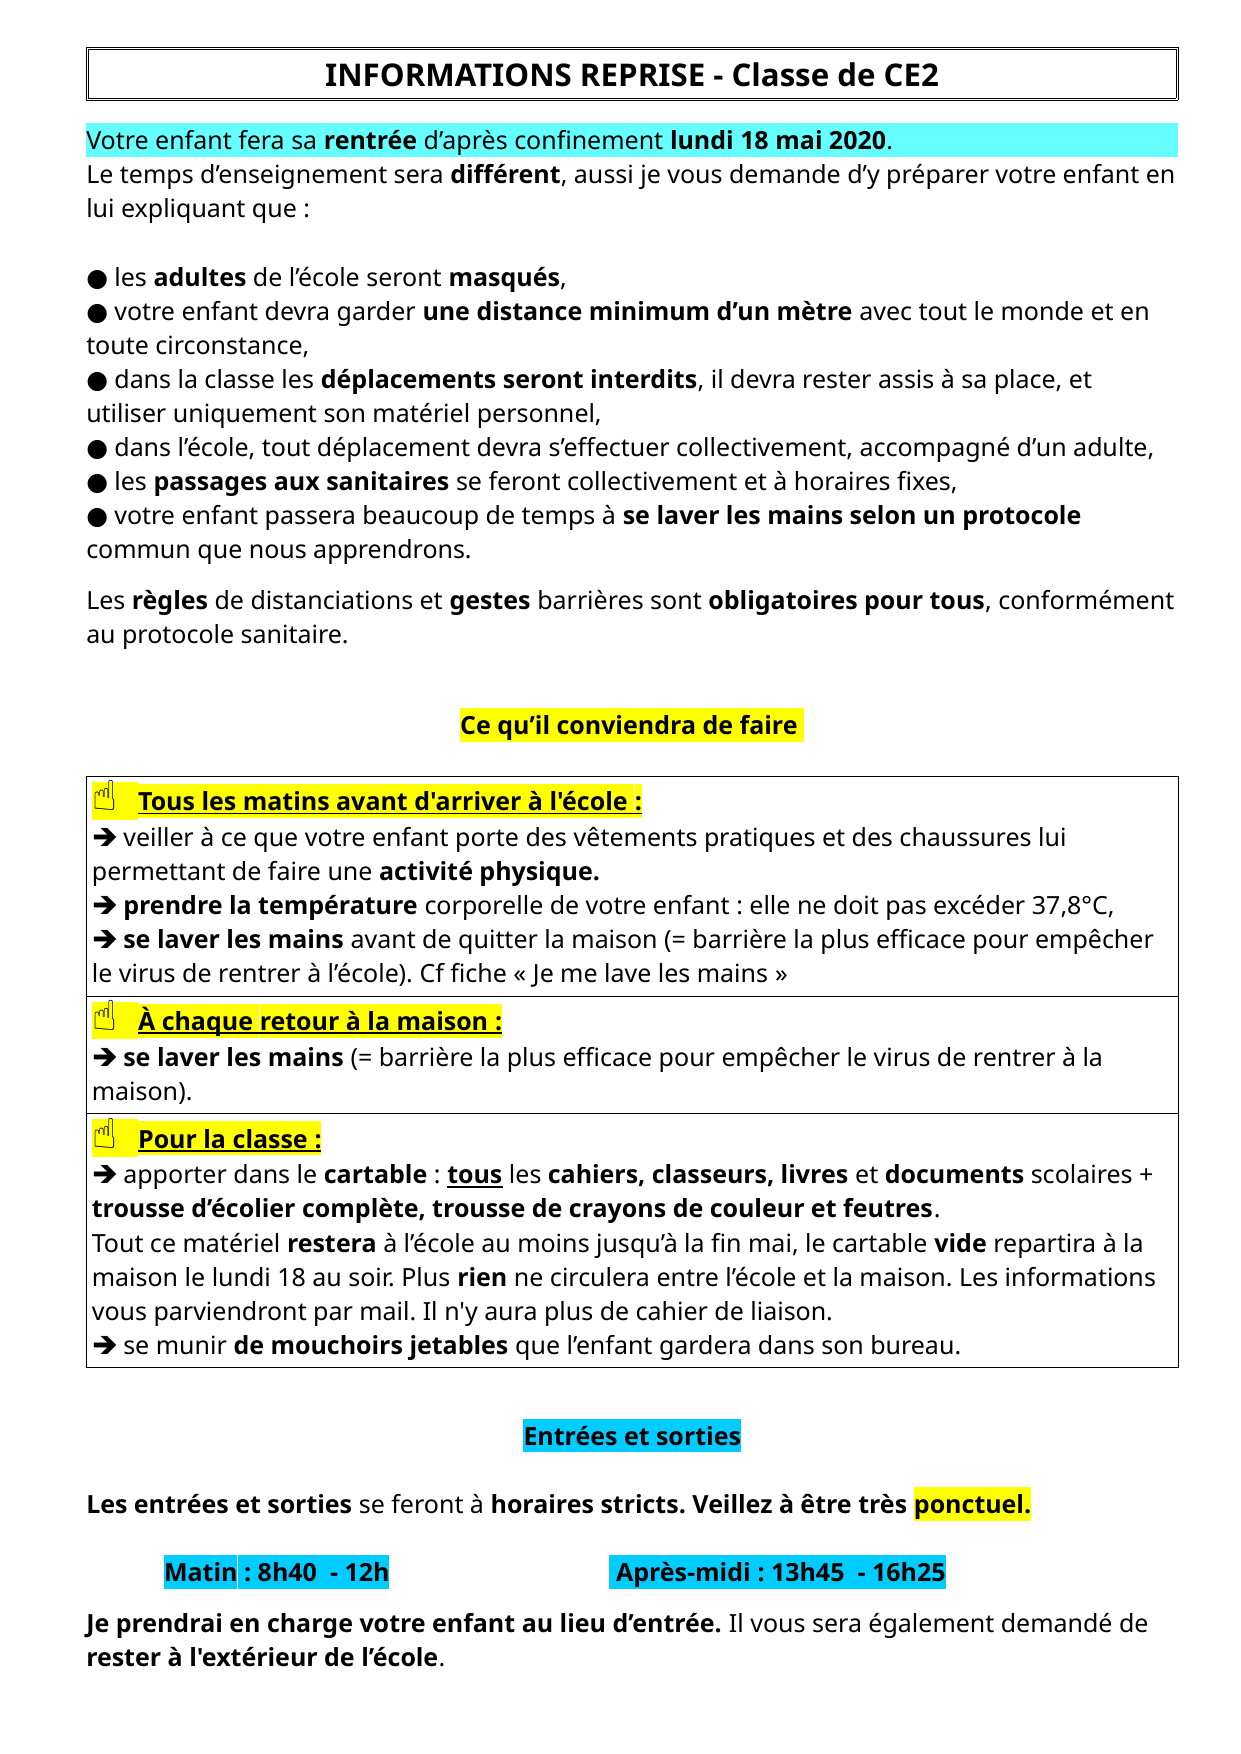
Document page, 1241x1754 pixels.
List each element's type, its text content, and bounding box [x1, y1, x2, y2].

table_cell  Pour la classe :  apporter dans le cartable : tous les cahiers, classeurs, livres et documents scolaires + trousse d’écolier complète, trousse de crayons de couleur et feutres. Tout ce matériel restera à l’école au moins jusqu’à la fin mai, le cartable vide repartira à la maison le lundi 18 au soir. Plus rien ne circulera entre l’école et la maison. Les informations vous parviendront par mail. Il n'y aura plus de cahier de liaison.  se munir de mouchoirs jetables que l’enfant gardera dans son bureau. [87, 1114, 1178, 1367]
text ● votre enfant passera beaucoup de temps à se laver les mains selon un protocole commun que nous apprendrons. [86, 498, 1178, 566]
text Les règles de distanciations et gestes barrières sont obligatoires pour tous, conformément au protocole sanitaire. [86, 583, 1178, 651]
text ● dans l’école, tout déplacement devra s’effectuer collectivement, accompagné d’un adulte, [86, 429, 1178, 464]
text ● dans la classe les déplacements seront interdits, il devra rester assis à sa place, et utiliser uniquement son matériel personnel, [86, 361, 1178, 429]
text INFORMATIONS REPRISE - Classe de CE2 [87, 48, 1178, 100]
text Ce qu’il conviendra de faire [86, 708, 1178, 742]
text Je prendrai en charge votre enfant au lieu d’entrée. Il vous sera également demandé de rester à l'extérieur de l’école. [86, 1606, 1178, 1674]
text Le temps d’enseignement sera différent, aussi je vous demande d’y préparer votre enfant en lui expliquant que : [86, 157, 1178, 225]
text Les entrées et sorties se feront à horaires stricts. Veillez à être très ponctuel. [86, 1487, 1178, 1521]
text ● les passages aux sanitaires se feront collectivement et à horaires fixes, [86, 464, 1178, 498]
text Entrées et sorties [86, 1418, 1178, 1452]
text Matin : 8h40 - 12h Après-midi : 13h45 - 16h25 [86, 1555, 1178, 1589]
text Votre enfant fera sa rentrée d’après confinement lundi 18 mai 2020. [86, 123, 1178, 157]
table_cell  À chaque retour à la maison :  se laver les mains (= barrière la plus efficace pour empêcher le virus de rentrer à la maison). [87, 997, 1178, 1113]
table_header  Tous les matins avant d'arriver à l'école :  veiller à ce que votre enfant porte des vêtements pratiques et des chaussures lui permettant de faire une activité physique.  prendre la température corporelle de votre enfant : elle ne doit pas excéder 37,8°C,  se laver les mains avant de quitter la maison (= barrière la plus efficace pour empêcher le virus de rentrer à l’école). Cf fiche « Je me lave les mains » [87, 777, 1178, 996]
text ● les adultes de l’école seront masqués, [86, 259, 1178, 293]
text ● votre enfant devra garder une distance minimum d’un mètre avec tout le monde et en toute circonstance, [86, 293, 1178, 361]
